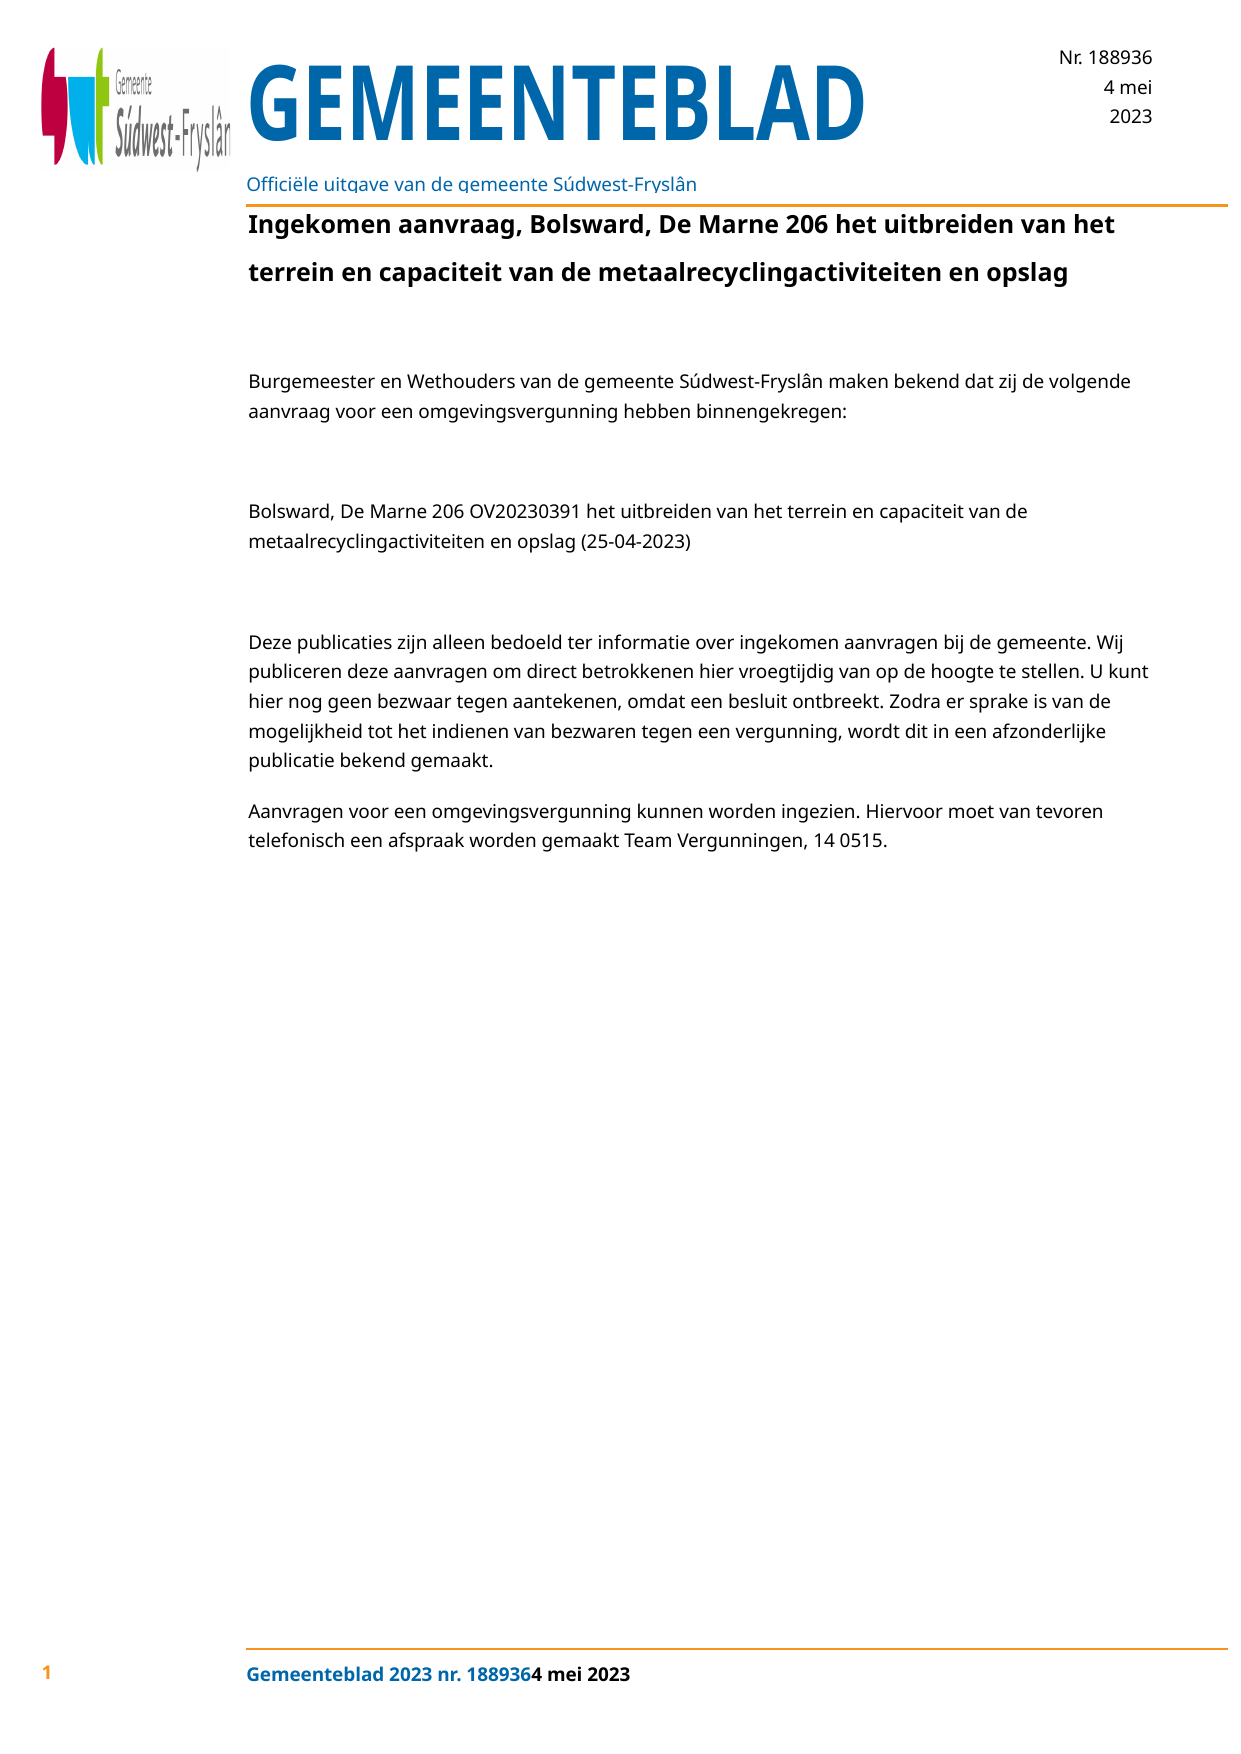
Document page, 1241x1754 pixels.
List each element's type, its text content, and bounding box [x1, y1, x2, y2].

text Ingekomen aanvraag, Bolsward, De Marne 206 het uitbreiden van het terrein en capaciteit van de metaalrecyclingactiviteiten en opslag [248, 207, 1152, 288]
text Bolsward, De Marne 206 OV20230391 het uitbreiden van het terrein en capaciteit van de metaalrecyclingactiviteiten en opslag (25-04-2023) [248, 499, 1152, 554]
picture [41, 47, 231, 172]
text Aanvragen voor een omgevingsvergunning kunnen worden ingezien. Hiervoor moet van tevoren telefonisch een afspraak worden gemaakt Team Vergunningen, 14 0515. [248, 798, 1152, 853]
text Burgemeester en Wethouders van de gemeente Súdwest-Fryslân maken bekend dat zij de volgende aanvraag voor een omgevingsvergunning hebben binnengekregen: [248, 368, 1152, 424]
text Deze publicaties zijn alleen bedoeld ter informatie over ingekomen aanvragen bij de gemeente. Wij publiceren deze aanvragen om direct betrokkenen hier vroegtijdig van op de hoogte te stellen. U kunt hier nog geen bezwaar tegen aantekenen, omdat een besluit ontbreekt. Zodra er sprake is van de mogelijkheid tot het indienen van bezwaren tegen een vergunning, wordt dit in een afzonderlijke publicatie bekend gemaakt. [248, 629, 1152, 773]
